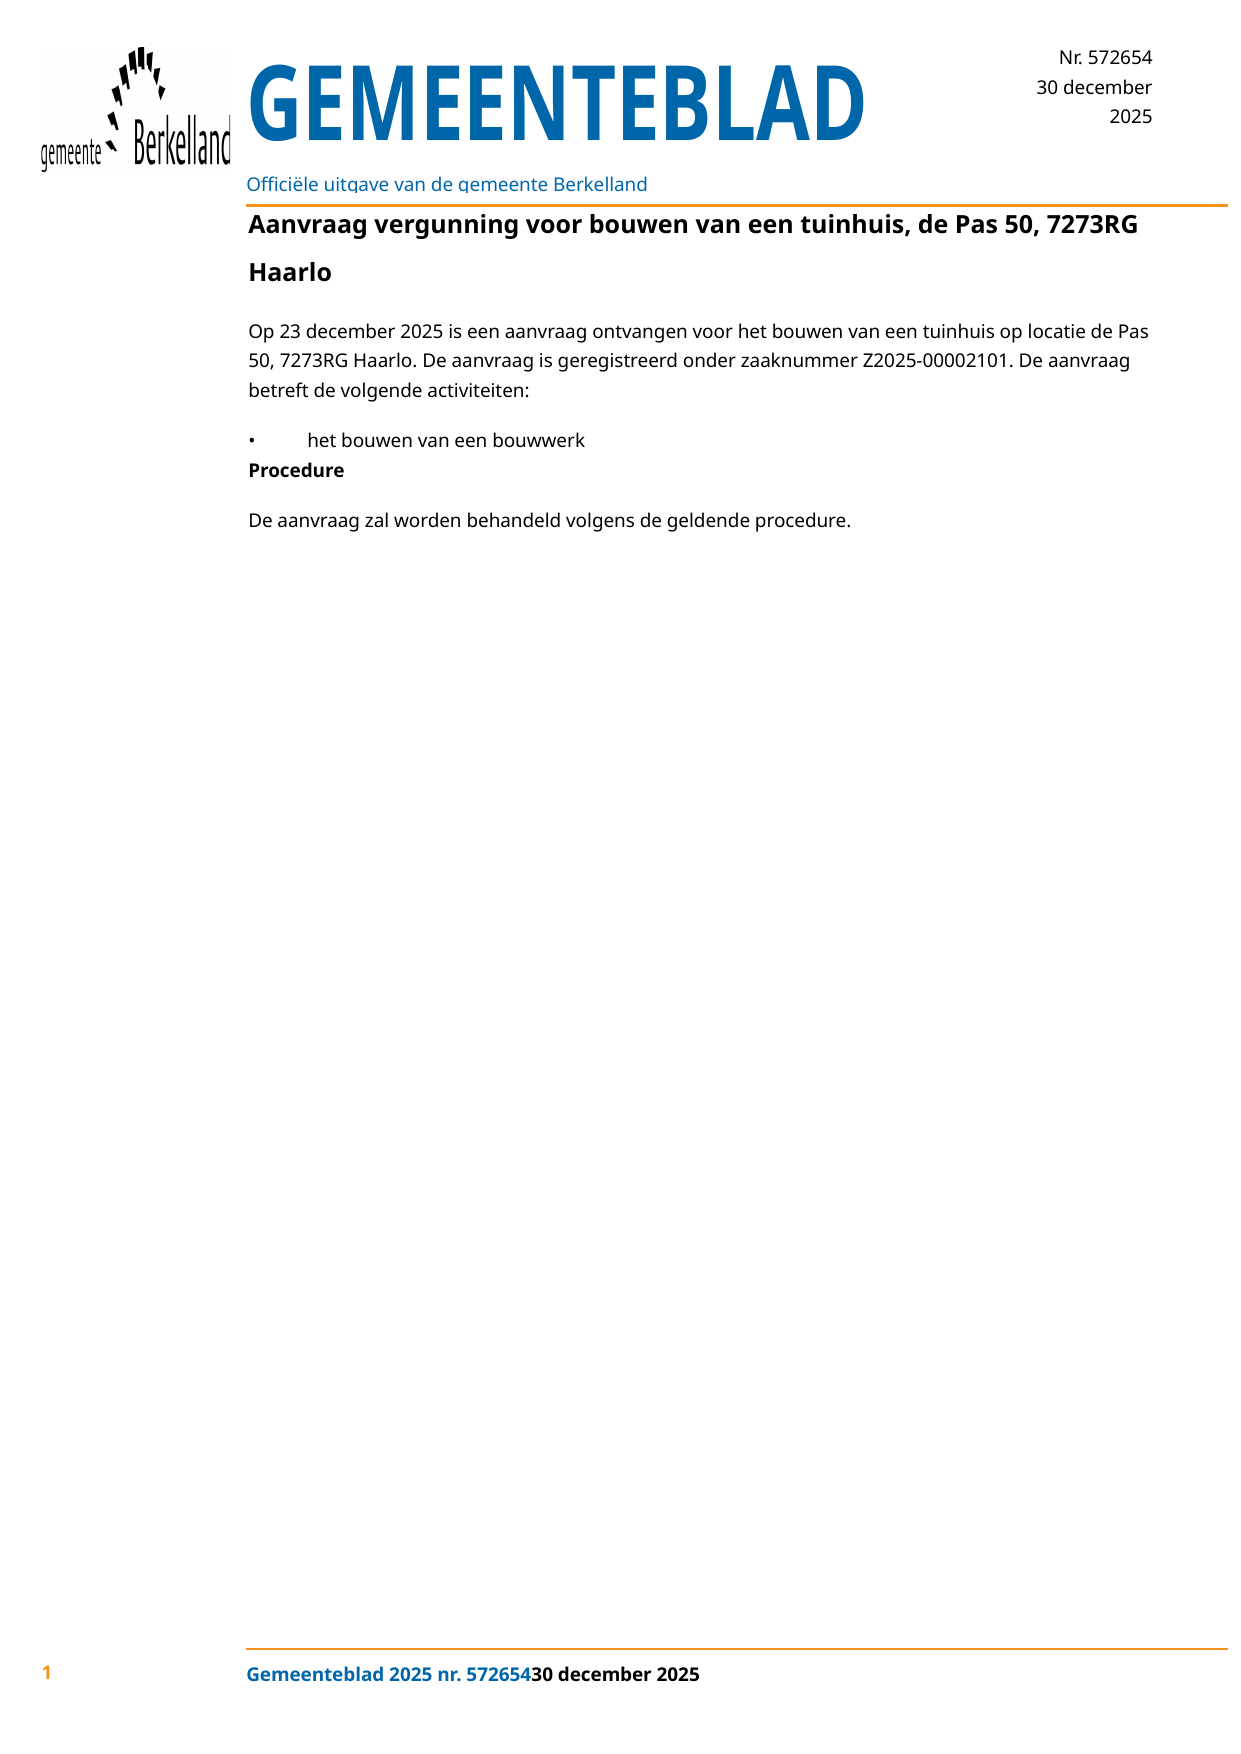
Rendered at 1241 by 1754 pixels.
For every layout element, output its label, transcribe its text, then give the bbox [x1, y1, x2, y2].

text Op 23 december 2025 is een aanvraag ontvangen voor het bouwen van een tuinhuis op locatie de Pas 50, 7273RG Haarlo. De aanvraag is geregistreerd onder zaaknummer Z2025-00002101. De aanvraag betreft de volgende activiteiten: [248, 318, 1152, 403]
text Procedure [248, 457, 1152, 483]
text De aanvraag zal worden behandeld volgens de geldende procedure. [248, 507, 1152, 533]
text Aanvraag vergunning voor bouwen van een tuinhuis, de Pas 50, 7273RG Haarlo [248, 207, 1152, 288]
list het bouwen van een bouwwerk [248, 427, 1152, 453]
picture [41, 47, 231, 172]
